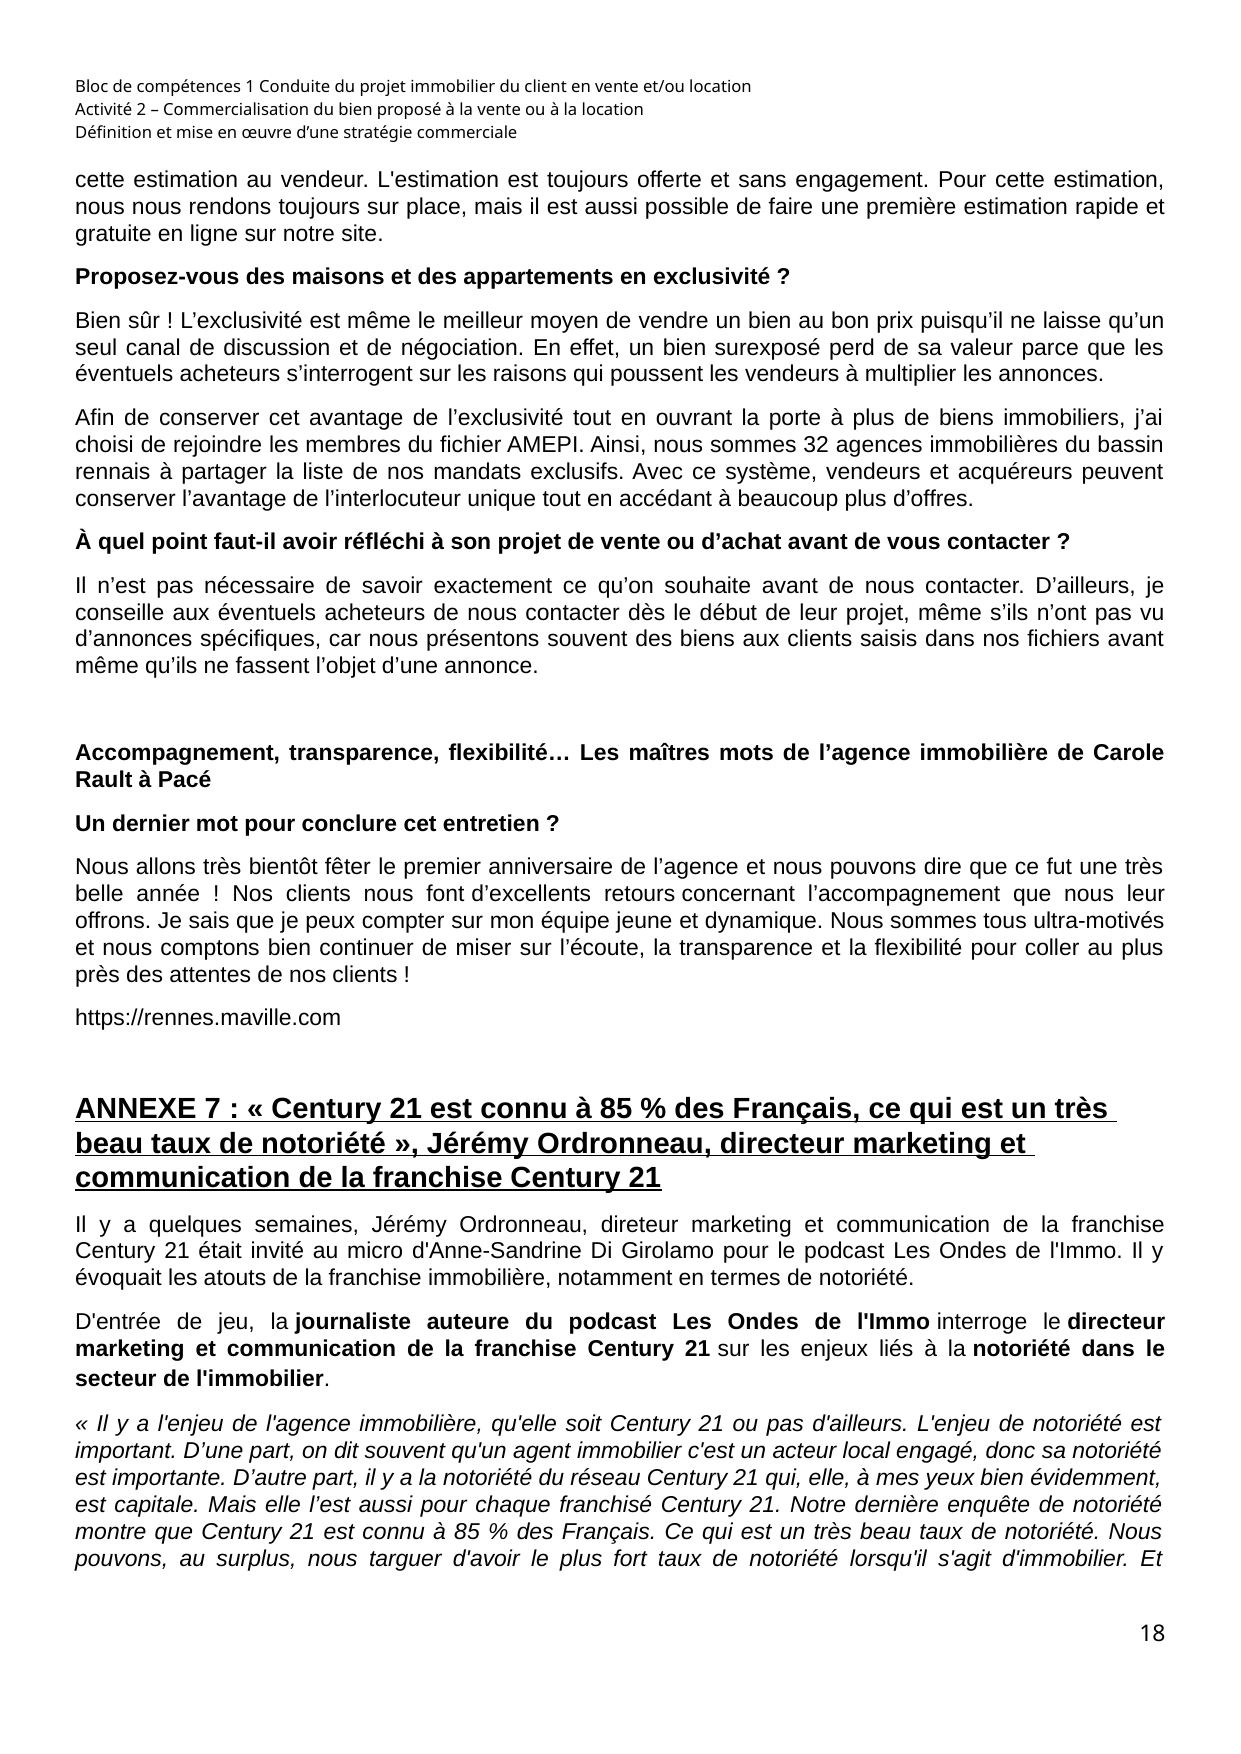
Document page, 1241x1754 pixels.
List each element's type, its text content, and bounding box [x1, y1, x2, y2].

text À quel point faut-il avoir réfléchi à son projet de vente ou d’achat avant de vous contacter ? [75, 528, 1165, 554]
text Il y a quelques semaines, Jérémy Ordronneau, direteur marketing et communication de la franchise Century 21 était invité au micro d'Anne-Sandrine Di Girolamo pour le podcast Les Ondes de l'Immo. Il y évoquait les atouts de la franchise immobilière, notamment en termes de notoriété. [75, 1211, 1165, 1291]
text Afin de conserver cet avantage de l’exclusivité tout en ouvrant la porte à plus de biens immobiliers, j’ai choisi de rejoindre les membres du fichier AMEPI. Ainsi, nous sommes 32 agences immobilières du bassin rennais à partager la liste de nos mandats exclusifs. Avec ce système, vendeurs et acquéreurs peuvent conserver l’avantage de l’interlocuteur unique tout en accédant à beaucoup plus d’offres. [75, 404, 1165, 511]
text « Il y a l'enjeu de l'agence immobilière, qu'elle soit Century 21 ou pas d'ailleurs. L'enjeu de notoriété est important. D’une part, on dit souvent qu'un agent immobilier c'est un acteur local engagé, donc sa notoriété est importante. D’autre part, il y a la notoriété du réseau Century 21 qui, elle, à mes yeux bien évidemment, est capitale. Mais elle l’est aussi pour chaque franchisé Century 21. Notre dernière enquête de notoriété montre que Century 21 est connu à 85 % des Français. Ce qui est un très beau taux de notoriété. Nous pouvons, au surplus, nous targuer d'avoir le plus fort taux de notoriété lorsqu'il s'agit d'immobilier. Et [75, 1410, 1165, 1571]
text D'entrée de jeu, la journaliste auteure du podcast Les Ondes de l'Immo interroge le directeur marketing et communication de la franchise Century 21 sur les enjeux liés à la notoriété dans le secteur de l'immobilier. [75, 1308, 1165, 1393]
text ANNEXE 7 : « Century 21 est connu à 85 % des Français, ce qui est un très beau taux de notoriété », Jérémy Ordronneau, directeur marketing et communication de la franchise Century 21 [75, 1091, 1165, 1193]
text Bien sûr ! L’exclusivité est même le meilleur moyen de vendre un bien au bon prix puisqu’il ne laisse qu’un seul canal de discussion et de négociation. En effet, un bien surexposé perd de sa valeur parce que les éventuels acheteurs s’interrogent sur les raisons qui poussent les vendeurs à multiplier les annonces. [75, 307, 1165, 387]
text https://rennes.maville.com [75, 1004, 1165, 1031]
text Il n’est pas nécessaire de savoir exactement ce qu’on souhaite avant de nous contacter. D’ailleurs, je conseille aux éventuels acheteurs de nous contacter dès le début de leur projet, même s’ils n’ont pas vu d’annonces spécifiques, car nous présentons souvent des biens aux clients saisis dans nos fichiers avant même qu’ils ne fassent l’objet d’une annonce. [75, 572, 1165, 679]
text Un dernier mot pour conclure cet entretien ? [75, 810, 1165, 836]
text Proposez-vous des maisons et des appartements en exclusivité ? [75, 263, 1165, 289]
text Nous allons très bientôt fêter le premier anniversaire de l’agence et nous pouvons dire que ce fut une très belle année ! Nos clients nous font d’excellents retours concernant l’accompagnement que nous leur offrons. Je sais que je peux compter sur mon équipe jeune et dynamique. Nous sommes tous ultra-motivés et nous comptons bien continuer de miser sur l’écoute, la transparence et la flexibilité pour coller au plus près des attentes de nos clients ! [75, 853, 1165, 987]
text Accompagnement, transparence, flexibilité… Les maîtres mots de l’agence immobilière de Carole Rault à Pacé [75, 739, 1165, 793]
text cette estimation au vendeur. L'estimation est toujours offerte et sans engagement. Pour cette estimation, nous nous rendons toujours sur place, mais il est aussi possible de faire une première estimation rapide et gratuite en ligne sur notre site. [75, 166, 1165, 246]
